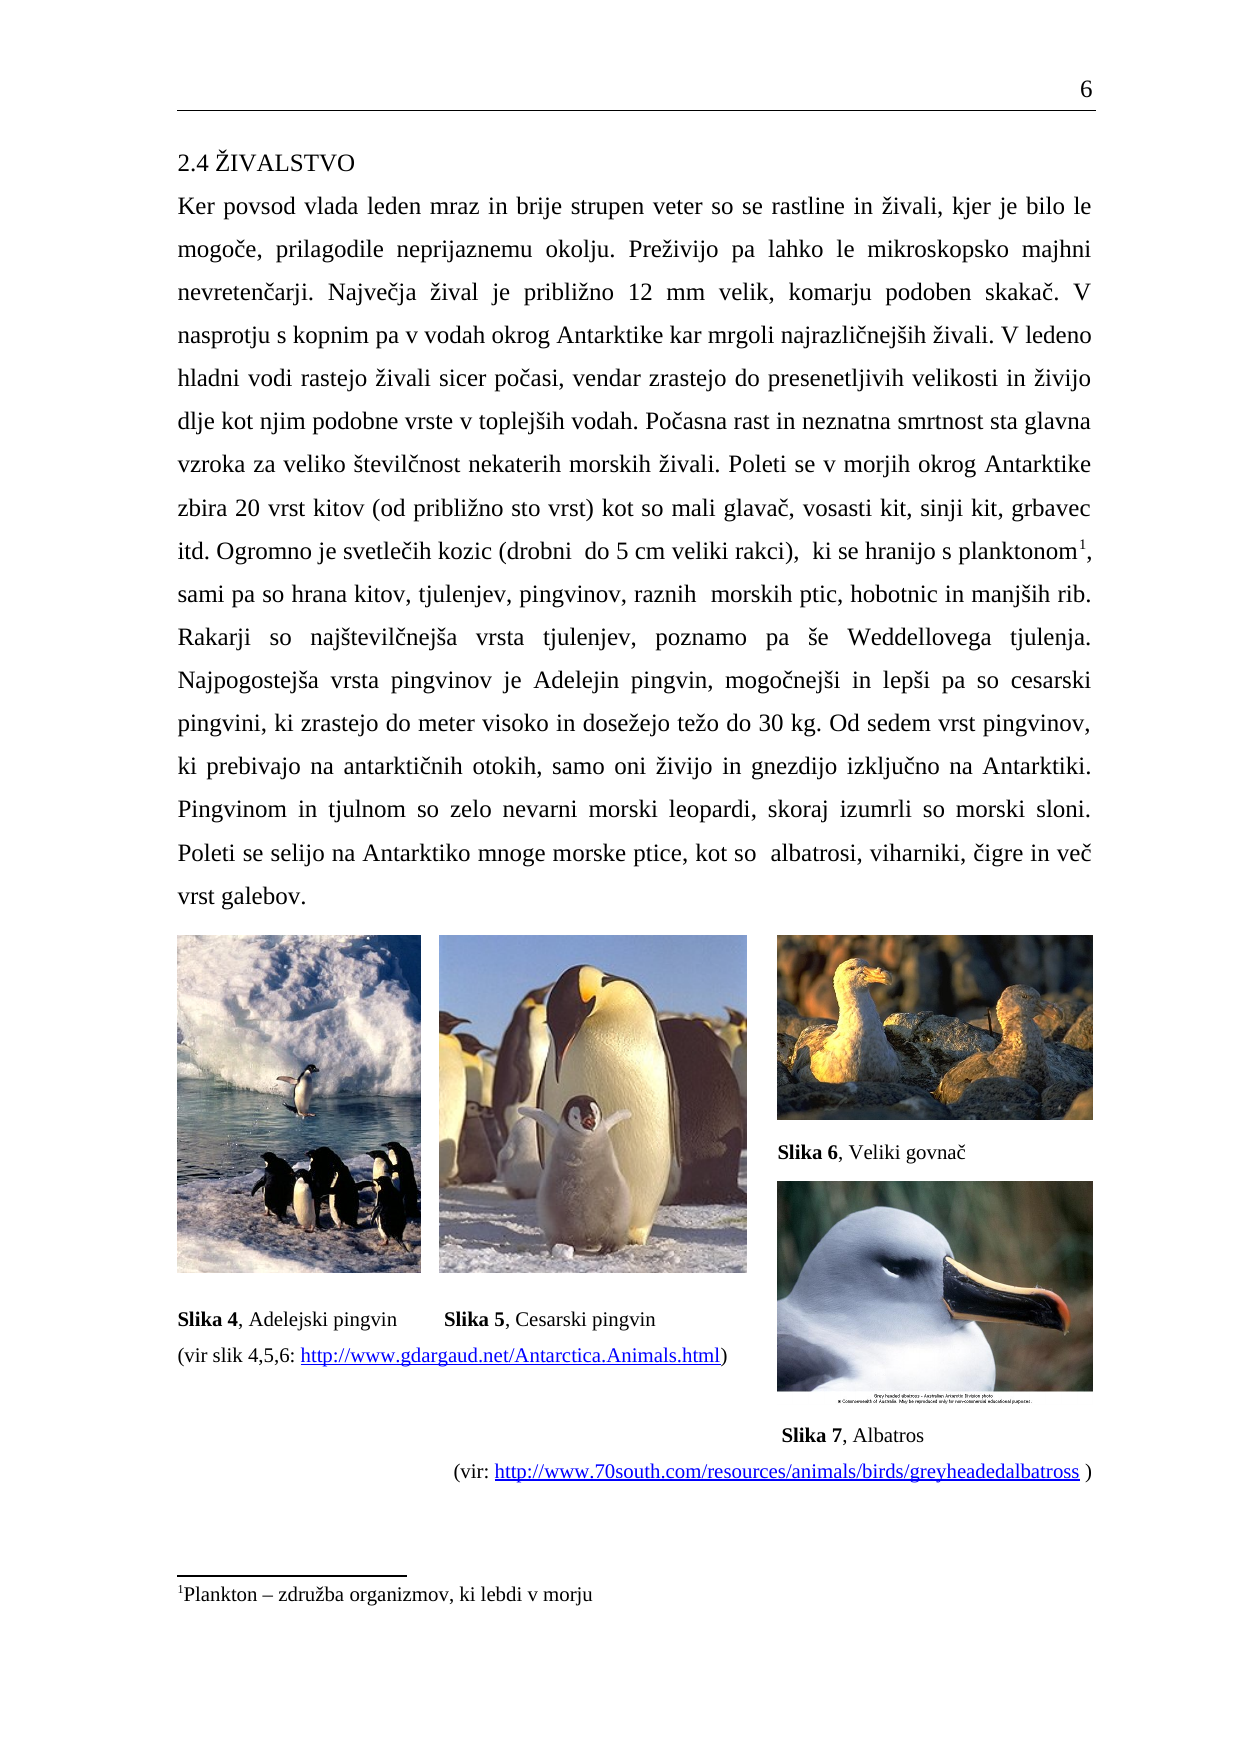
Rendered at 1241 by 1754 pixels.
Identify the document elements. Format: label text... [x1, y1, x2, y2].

text Slika 4, Adelejski pingvin Slika 5, Cesarski pingvin [177, 1307, 777, 1331]
text Slika 6, Veliki govnač [747, 1139, 1092, 1164]
text (vir slik 4,5,6: http://www.gdargaud.net/Antarctica.Animals.html) [177, 1343, 777, 1367]
subtitle 2.4 ŽIVALSTVO [177, 148, 1092, 176]
picture [777, 1181, 1093, 1405]
text Ker povsod vlada leden mraz in brije strupen veter so se rastline in živali, kjer je bilo le mogoče, prilagodile neprijaznemu okolju. Preživijo pa lahko le mikroskopsko majhni nevretenčarji. Največja žival je približno 12 mm velik, komarju podoben skakač. V nasprotju s kopnim pa v vodah okrog Antarktike kar mrgoli najrazličnejših živali. V ledeno hladni vodi rastejo živali sicer počasi, vendar zrastejo do presenetljivih velikosti in živijo dlje kot njim podobne vrste v toplejših vodah. Počasna rast in neznatna smrtnost sta glavna vzroka za veliko številčnost nekaterih morskih živali. Poleti se v morjih okrog Antarktike zbira 20 vrst kitov (od približno sto vrst) kot so mali glavač, vosasti kit, sinji kit, grbavec itd. Ogromno je svetlečih kozic (drobni do 5 cm veliki rakci), ki se hranijo s planktonom, sami pa so hrana kitov, tjulenjev, pingvinov, raznih morskih ptic, hobotnic in manjših rib. Rakarji so najštevilčnejša vrsta tjulenjev, poznamo pa še Weddellovega tjulenja. Najpogostejša vrsta pingvinov je Adelejin pingvin, mogočnejši in lepši pa so cesarski pingvini, ki zrastejo do meter visoko in dosežejo težo do 30 kg. Od sedem vrst pingvinov, ki prebivajo na antarktičnih otokih, samo oni živijo in gnezdijo izključno na Antarktiki. Pingvinom in tjulnom so zelo nevarni morski leopardi, skoraj izumrli so morski sloni. Poleti se selijo na Antarktiko mnoge morske ptice, kot so albatrosi, viharniki, čigre in več vrst galebov. [177, 191, 1092, 909]
picture [777, 935, 1093, 1120]
picture [177, 935, 421, 1273]
text [421, 1139, 439, 1164]
picture [439, 935, 747, 1273]
text Plankton – združba organizmov, ki lebdi v morju [177, 1582, 1092, 1606]
text (vir: http://www.70south.com/resources/animals/birds/greyheadedalbatross ) [177, 1459, 1092, 1483]
text Slika 7, Albatros [177, 1423, 1092, 1447]
